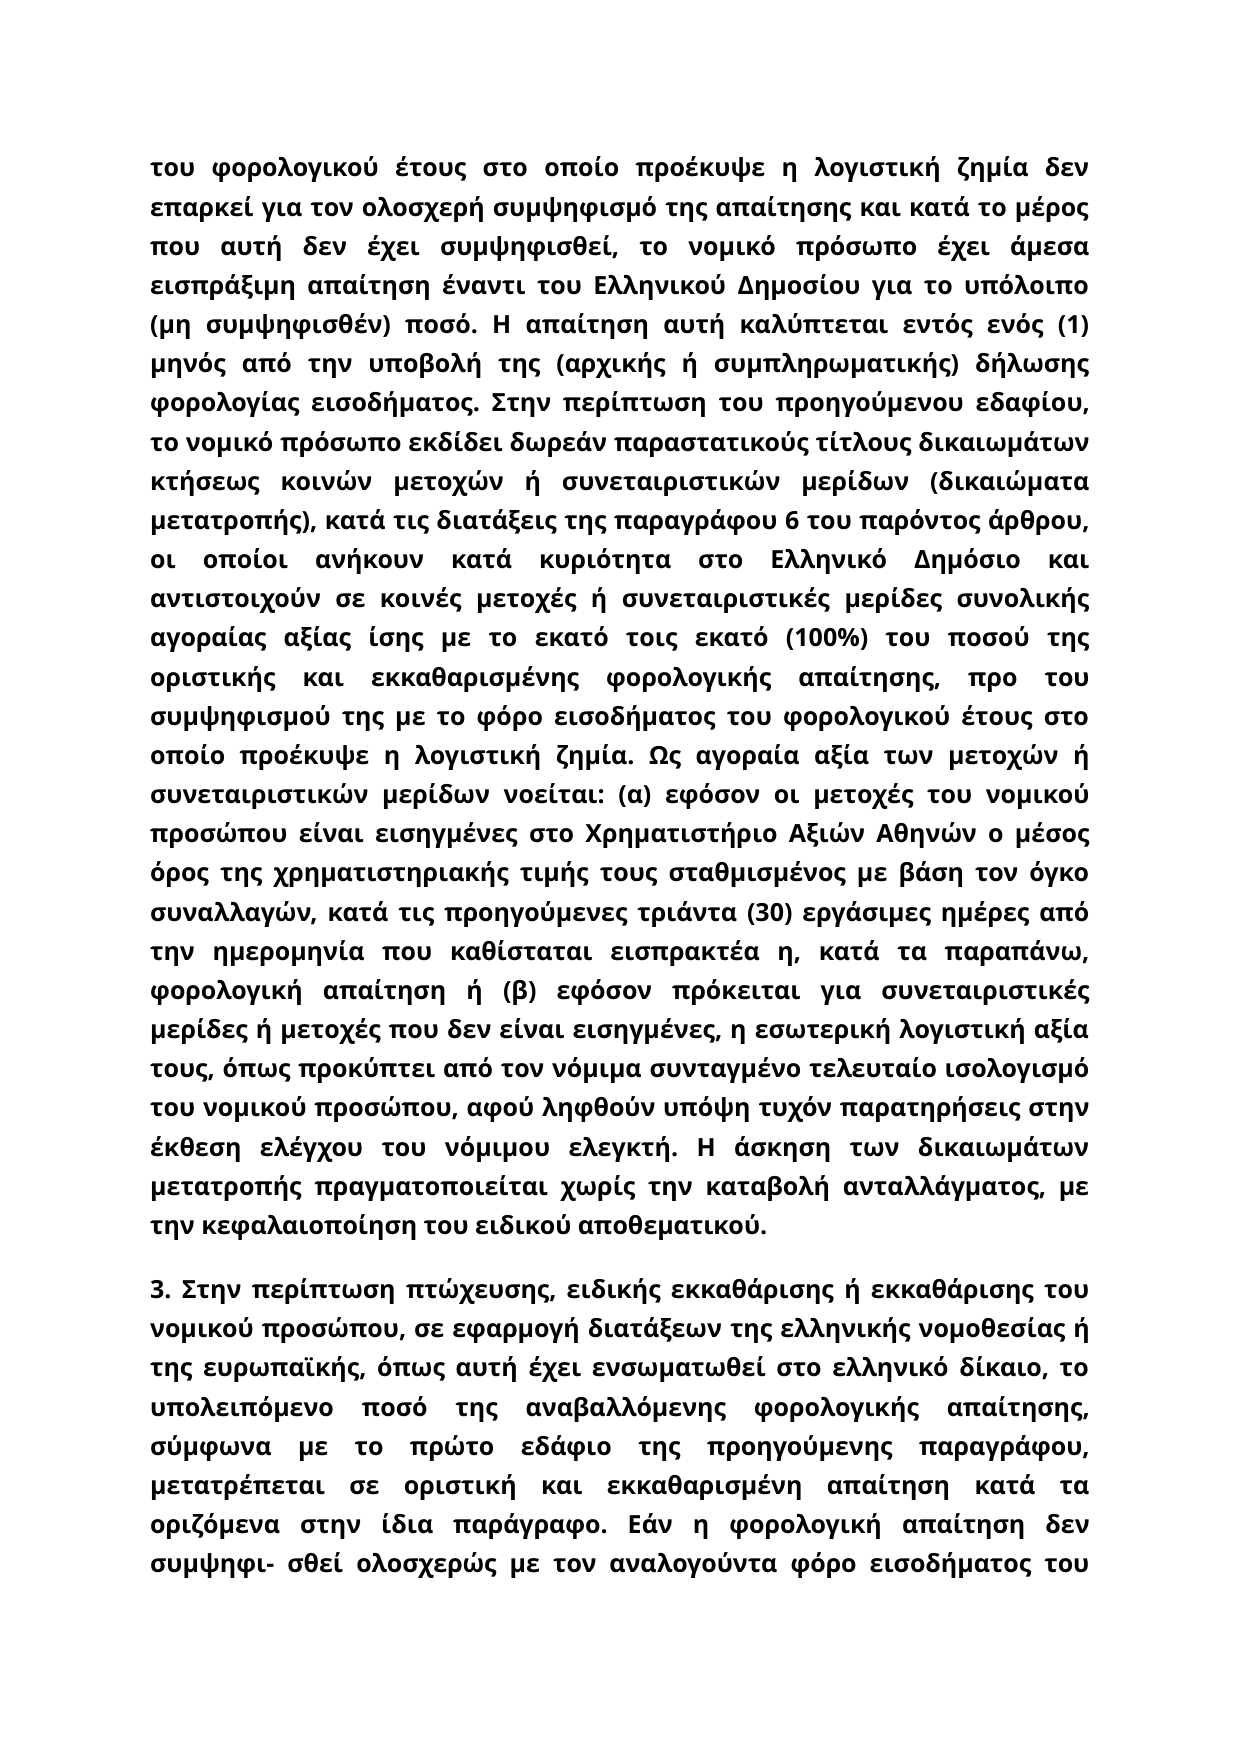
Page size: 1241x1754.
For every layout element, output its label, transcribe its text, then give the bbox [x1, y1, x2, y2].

text του φορολογικού έτους στο οποίο προέκυψε η λογιστική ζημία δεν επαρκεί για τον ολοσχερή συμψηφισμό της απαίτησης και κατά το μέρος που αυτή δεν έχει συμψηφισθεί, το νομικό πρόσωπο έχει άμεσα εισπράξιμη απαίτηση έναντι του Ελληνικού Δημοσίου για το υπόλοιπο (μη συμψηφισθέν) ποσό. Η απαίτηση αυτή καλύπτεται εντός ενός (1) μηνός από την υποβολή της (αρχικής ή συμπληρωματικής) δήλωσης φορολογίας εισοδήματος. Στην περίπτωση του προηγούμενου εδαφίου, το νομικό πρόσωπο εκδίδει δωρεάν παραστατικούς τίτλους δικαιωμάτων κτήσεως κοινών μετοχών ή συνεταιριστικών μερίδων (δικαιώματα μετατροπής), κατά τις διατάξεις της παραγράφου 6 του παρόντος άρθρου, οι οποίοι ανήκουν κατά κυριότητα στο Ελληνικό Δημόσιο και αντιστοιχούν σε κοινές μετοχές ή συνεταιριστικές μερίδες συνολικής αγοραίας αξίας ίσης με το εκατό τοις εκατό (100%) του ποσού της οριστικής και εκκαθαρισμένης φορολογικής απαίτησης, προ του συμψηφισμού της με το φόρο εισοδήματος του φορολογικού έτους στο οποίο προέκυψε η λογιστική ζημία. Ως αγοραία αξία των μετοχών ή συνεταιριστικών μερίδων νοείται: (α) εφόσον οι μετοχές του νομικού προσώπου είναι εισηγμένες στο Χρηματιστήριο Αξιών Αθηνών ο μέσος όρος της χρηματιστηριακής τιμής τους σταθμισμένος με βάση τον όγκο συναλλαγών, κατά τις προηγούμενες τριάντα (30) εργάσιμες ημέρες από την ημερομηνία που καθίσταται εισπρακτέα η, κατά τα παραπάνω, φορολογική απαίτηση ή (β) εφόσον πρόκειται για συνεταιριστικές μερίδες ή μετοχές που δεν είναι εισηγμένες, η εσωτερική λογιστική αξία τους, όπως προκύπτει από τον νόμιμα συνταγμένο τελευταίο ισολογισμό του νομικού προσώπου, αφού ληφθούν υπόψη τυχόν παρατηρήσεις στην έκθεση ελέγχου του νόμιμου ελεγκτή. Η άσκηση των δικαιωμάτων μετατροπής πραγματοποιείται χωρίς την καταβολή ανταλλάγματος, με την κεφαλαιοποίηση του ειδικού αποθεματικού. [150, 150, 1090, 1242]
text 3. Στην περίπτωση πτώχευσης, ειδικής εκκαθάρισης ή εκκαθάρισης του νομικού προσώπου, σε εφαρμογή διατάξεων της ελληνικής νομοθεσίας ή της ευρωπαϊκής, όπως αυτή έχει ενσωματωθεί στο ελληνικό δίκαιο, το υπολειπόμενο ποσό της αναβαλλόμενης φορολογικής απαίτησης, σύμφωνα με το πρώτο εδάφιο της προηγούμενης παραγράφου, μετατρέπεται σε οριστική και εκκαθαρισμένη απαίτηση κατά τα οριζόμενα στην ίδια παράγραφο. Εάν η φορολογική απαίτηση δεν συμψηφι- σθεί ολοσχερώς με τον αναλογούντα φόρο εισοδήματος του [150, 1272, 1090, 1580]
